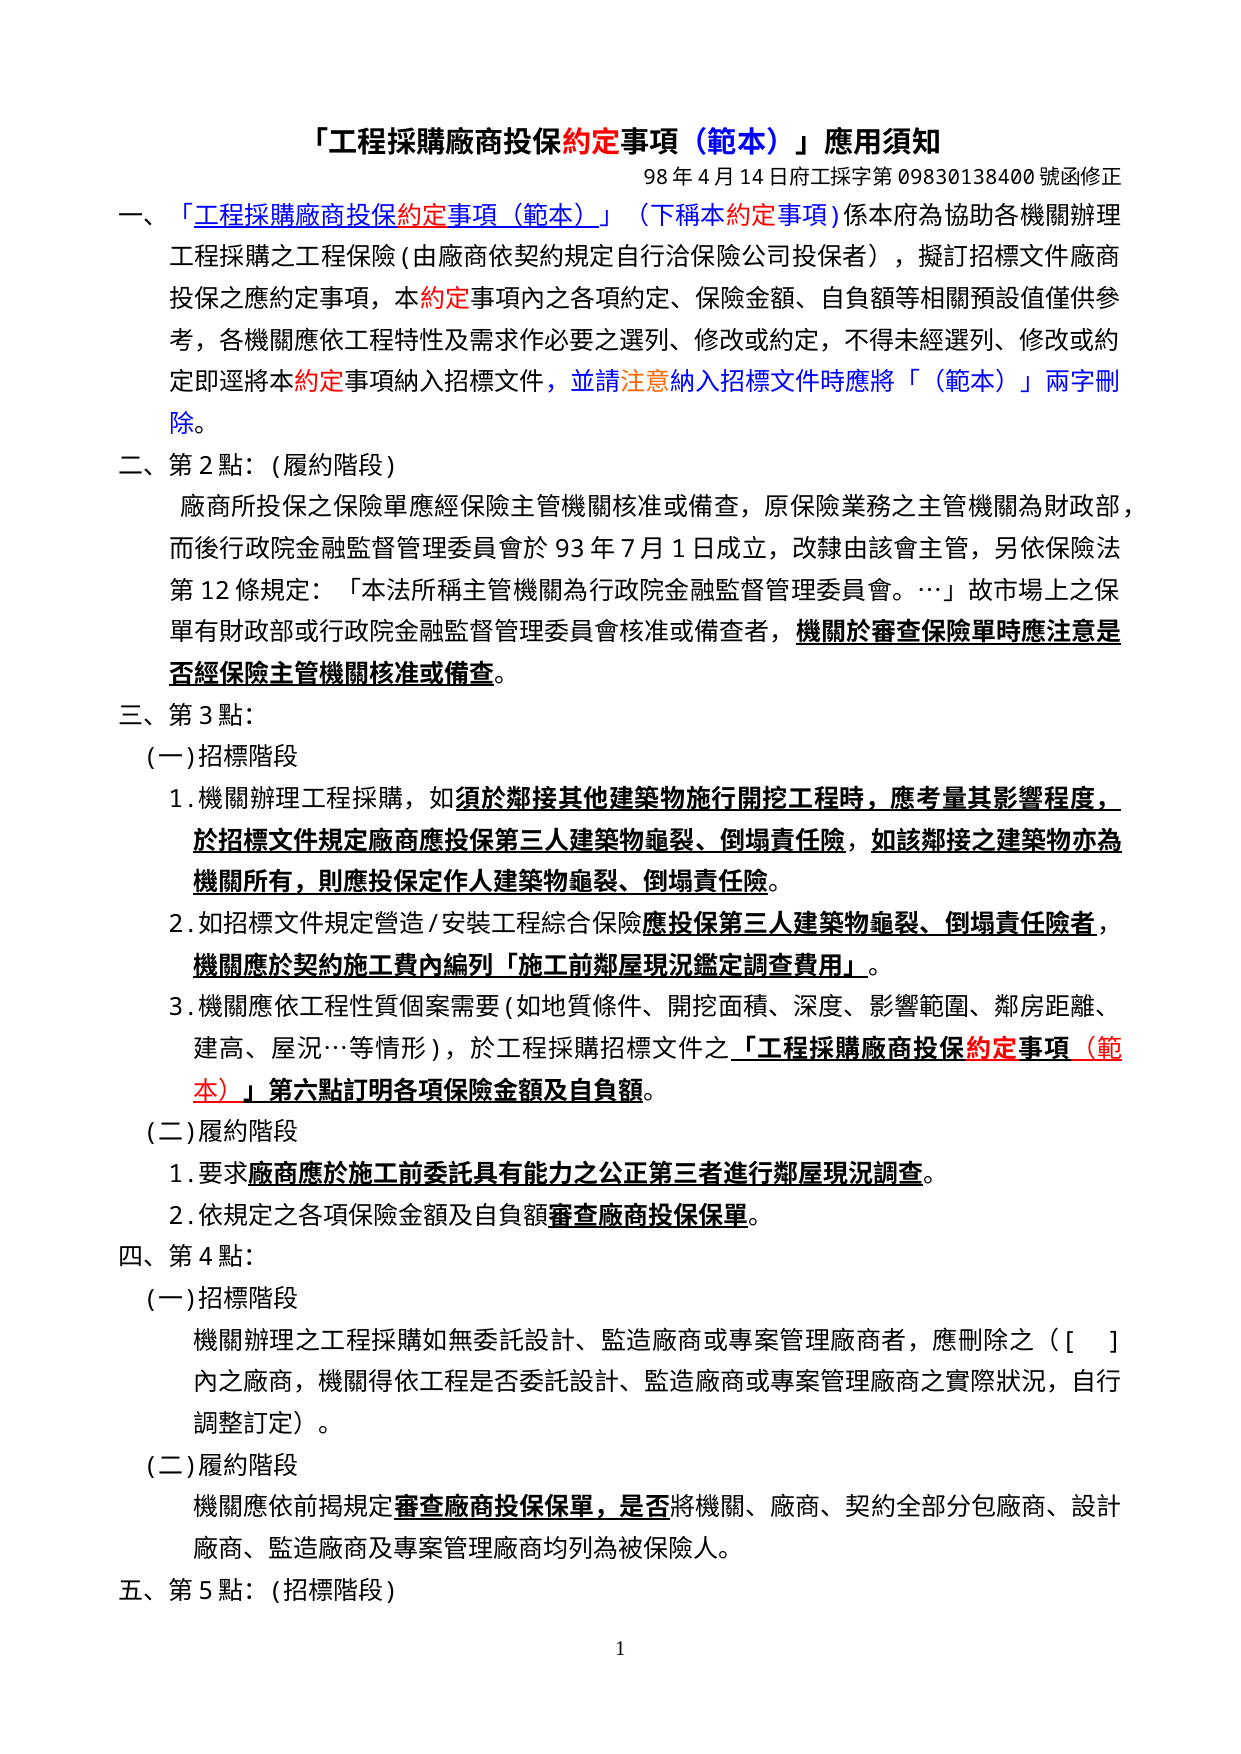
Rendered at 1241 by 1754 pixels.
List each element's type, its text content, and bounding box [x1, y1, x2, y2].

text 2.依規定之各項保險金額及自負額審查廠商投保保單。 [168, 1191, 1122, 1232]
text (二)履約階段 [143, 1441, 1122, 1482]
text 三、第3點： [118, 691, 1122, 732]
text 五、第5點：(招標階段) [118, 1566, 1122, 1607]
text 1.機關辦理工程採購，如須於鄰接其他建築物施行開挖工程時，應考量其影響程度，於招標文件規定廠商應投保第三人建築物龜裂、倒塌責任險，如該鄰接之建築物亦為機關所有，則應投保定作人建築物龜裂、倒塌責任險。 [168, 774, 1122, 899]
text (一)招標階段 [143, 1274, 1122, 1316]
text 一、「工程採購廠商投保約定事項（範本）」（下稱本約定事項)係本府為協助各機關辦理工程採購之工程保險(由廠商依契約規定自行洽保險公司投保者），擬訂招標文件廠商投保之應約定事項，本約定事項內之各項約定、保險金額、自負額等相關預設值僅供參考，各機關應依工程特性及需求作必要之選列、修改或約定，不得未經選列、修改或約定即逕將本約定事項納入招標文件，並請注意納入招標文件時應將「（範本）」兩字刪除。 [118, 191, 1122, 441]
text (一)招標階段 [143, 732, 1122, 774]
text 3.機關應依工程性質個案需要(如地質條件、開挖面積、深度、影響範圍、鄰房距離、建高、屋況…等情形)，於工程採購招標文件之「工程採購廠商投保約定事項（範本）」第六點訂明各項保險金額及自負額。 [168, 982, 1122, 1107]
text 機關應依前揭規定審查廠商投保保單，是否將機關、廠商、契約全部分包廠商、設計廠商、監造廠商及專案管理廠商均列為被保險人。 [193, 1482, 1122, 1566]
text 1.要求廠商應於施工前委託具有能力之公正第三者進行鄰屋現況調查。 [168, 1149, 1122, 1191]
text 廠商所投保之保險單應經保險主管機關核准或備查，原保險業務之主管機關為財政部，而後行政院金融監督管理委員會於93年7月1日成立，改隸由該會主管，另依保險法第12條規定：「本法所稱主管機關為行政院金融監督管理委員會。…」故市場上之保單有財政部或行政院金融監督管理委員會核准或備查者，機關於審查保險單時應注意是否經保險主管機關核准或備查。 [118, 482, 1122, 691]
text 四、第4點： [118, 1232, 1122, 1274]
text (二)履約階段 [143, 1107, 1122, 1149]
text 「工程採購廠商投保約定事項（範本）」應用須知 [118, 118, 1122, 160]
text 機關辦理之工程採購如無委託設計、監造廠商或專案管理廠商者，應刪除之（[ ]內之廠商，機關得依工程是否委託設計、監造廠商或專案管理廠商之實際狀況，自行調整訂定）。 [193, 1316, 1122, 1441]
text 二、第2點：(履約階段) [118, 441, 1122, 482]
text 2.如招標文件規定營造/安裝工程綜合保險應投保第三人建築物龜裂、倒塌責任險者，機關應於契約施工費內編列「施工前鄰屋現況鑑定調查費用」。 [168, 899, 1122, 982]
text 98年4月14日府工採字第09830138400號函修正 [118, 160, 1122, 191]
